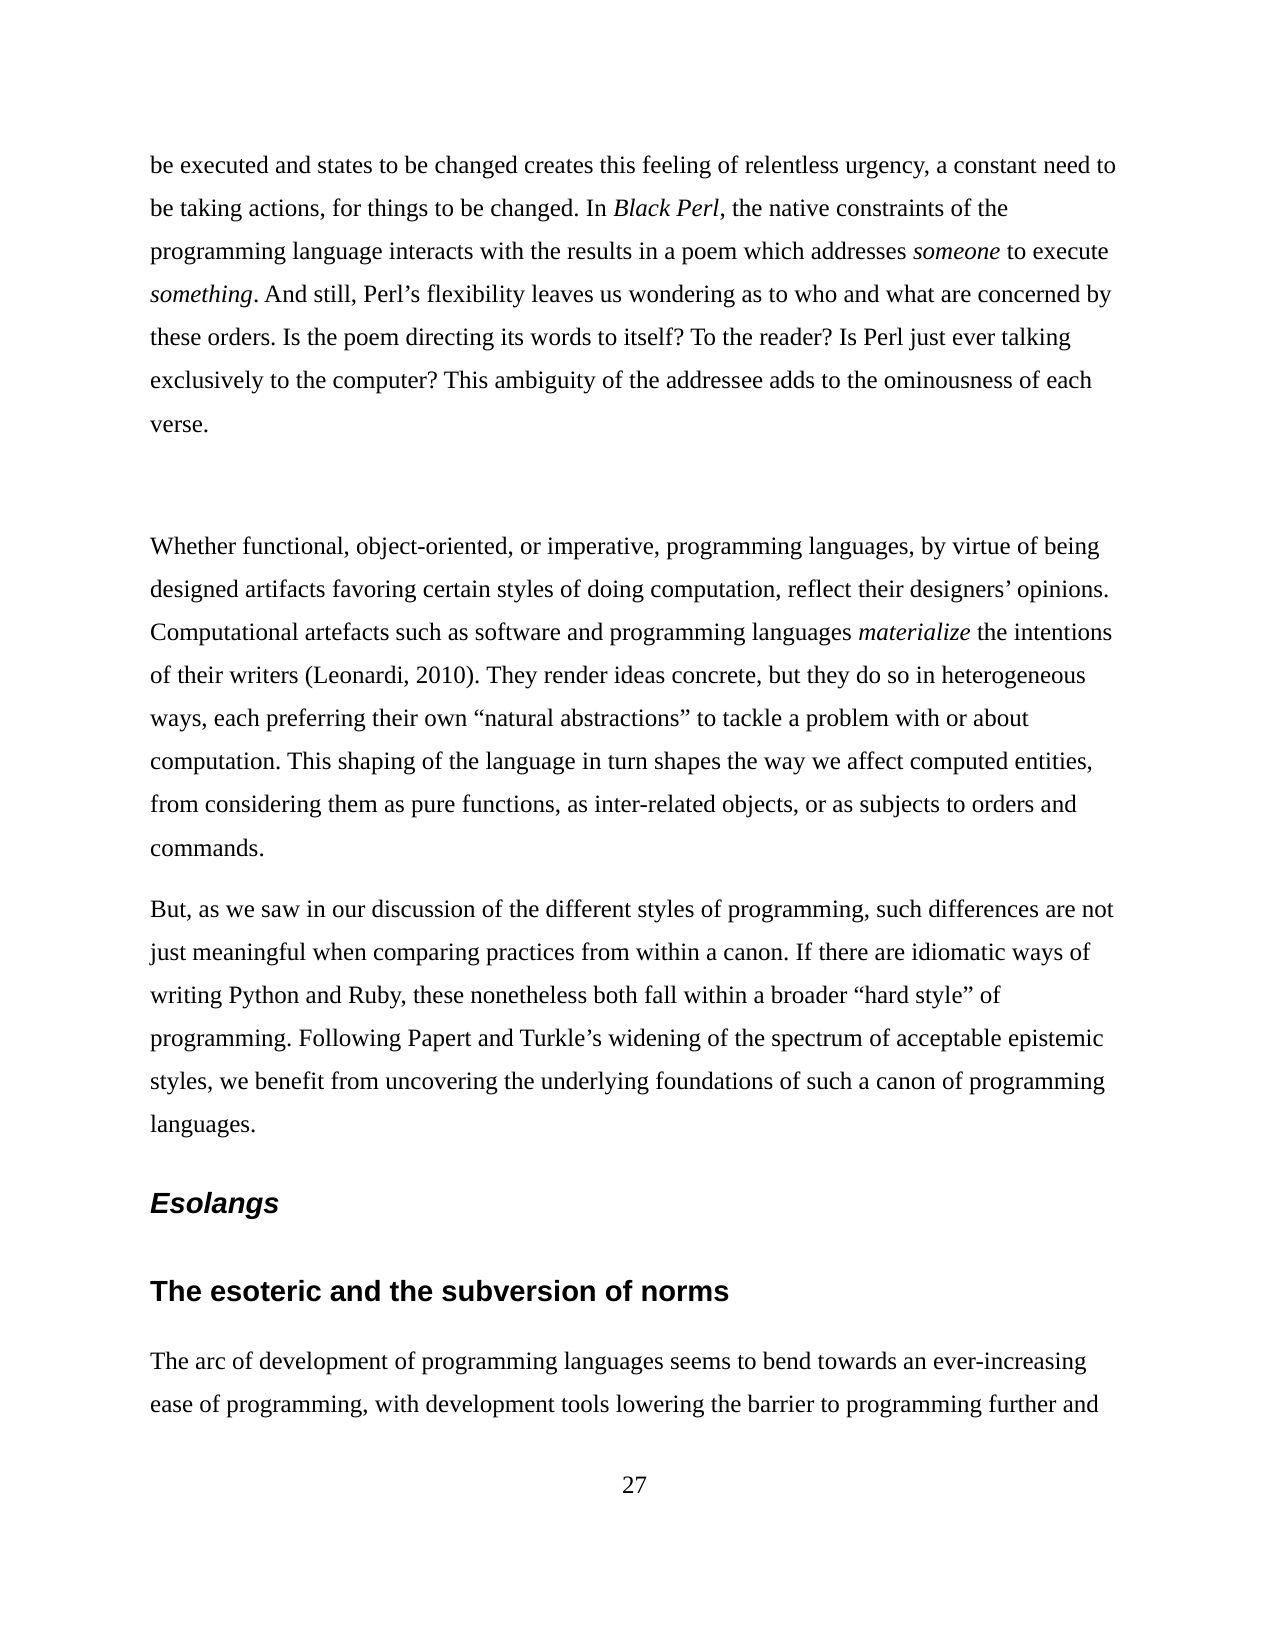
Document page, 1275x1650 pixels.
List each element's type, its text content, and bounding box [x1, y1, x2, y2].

text be executed and states to be changed creates this feeling of relentless urgency, a constant need to be taking actions, for things to be changed. In Black Perl, the native constraints of the programming language interacts with the results in a poem which addresses someone to execute something. And still, Perl’s flexibility leaves us wondering as to who and what are concerned by these orders. Is the poem directing its words to itself? To the reader? Is Perl just ever talking exclusively to the computer? This ambiguity of the addressee adds to the ominousness of each verse. [150, 150, 1125, 437]
subtitle Esolangs [150, 1186, 1125, 1220]
text But, as we saw in our discussion of the different styles of programming, such differences are not just meaningful when comparing practices from within a canon. If there are idiomatic ways of writing Python and Ruby, these nonetheless both fall within a broader “hard style” of programming. Following Papert and Turkle’s widening of the spectrum of acceptable epistemic styles, we benefit from uncovering the underlying foundations of such a canon of programming languages. [150, 894, 1125, 1138]
text Whether functional, object-oriented, or imperative, programming languages, by virtue of being designed artifacts favoring certain styles of doing computation, reflect their designers’ opinions. Computational artefacts such as software and programming languages materialize the intentions of their writers (Leonardi, 2010). They render ideas concrete, but they do so in heterogeneous ways, each preferring their own “natural abstractions” to tackle a problem with or about computation. This shaping of the language in turn shapes the way we affect computed entities, from considering them as pure functions, as inter-related objects, or as subjects to orders and commands. [150, 531, 1125, 861]
text The arc of development of programming languages seems to bend towards an ever-increasing ease of programming, with development tools lowering the barrier to programming further and [150, 1346, 1125, 1418]
subtitle The esoteric and the subversion of norms [150, 1274, 1125, 1308]
